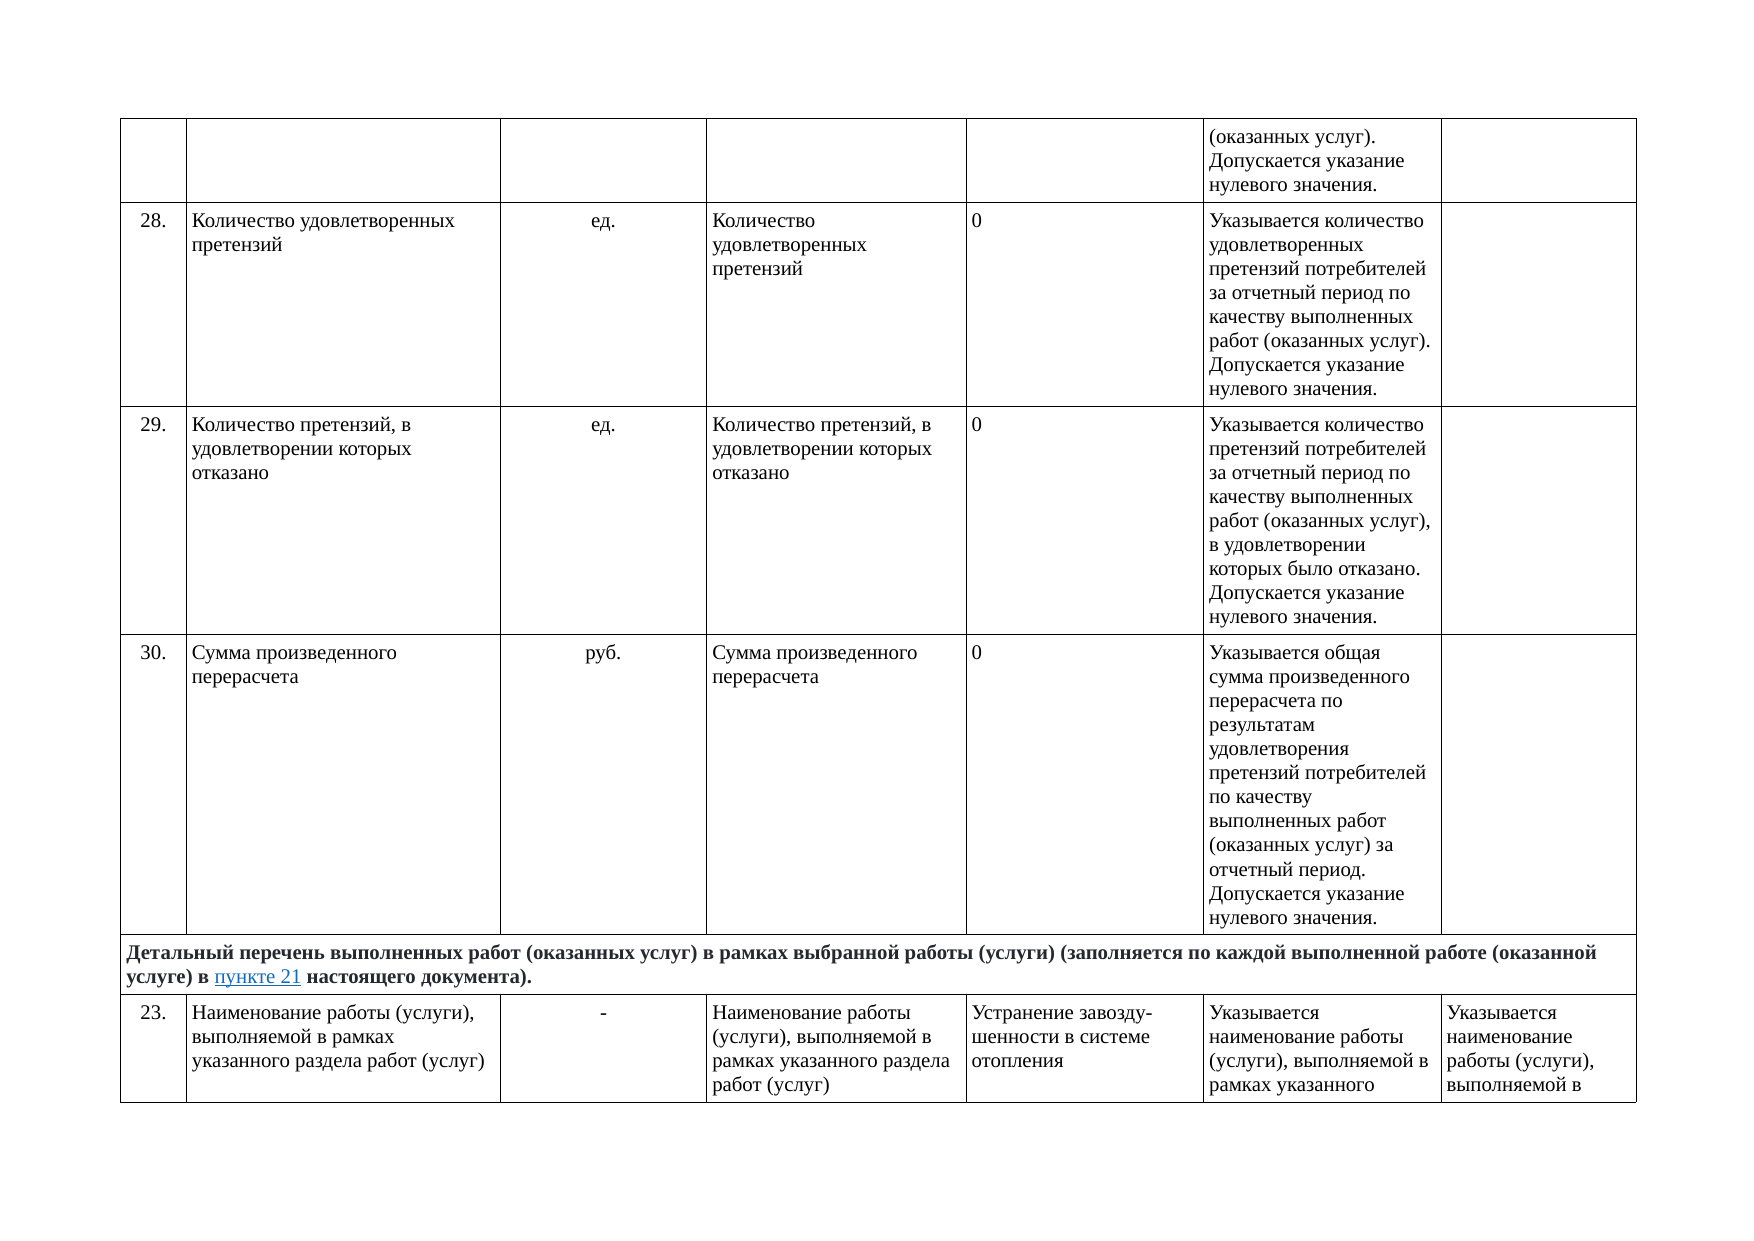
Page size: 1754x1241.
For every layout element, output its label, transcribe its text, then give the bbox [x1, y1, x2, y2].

table_cell Количество удовлетворенных претензий [707, 203, 966, 406]
table_cell [1442, 635, 1636, 934]
table_cell 0 [967, 203, 1203, 406]
table_cell Количество претензий, в удовлетворении которых отказано [707, 407, 966, 634]
table_cell [1442, 203, 1636, 406]
table_cell Количество претензий, в удовлетворении которых отказано [187, 407, 500, 634]
table_cell Наименование работы (услуги), выполняемой в рамках указанного раздела работ (услуг) [707, 995, 966, 1102]
table_cell 0 [967, 635, 1203, 934]
table_cell 23. [121, 995, 186, 1102]
table_cell Количество удовлетворенных претензий [187, 203, 500, 406]
table_cell Сумма произведенного перерасчета [187, 635, 500, 934]
table_cell Детальный перечень выполненных работ (оказанных услуг) в рамках выбранной работы (услуги) (заполняется по каждой выполненной работе (оказанной услуге) в пункте 21 настоящего документа). [121, 935, 1636, 994]
table_cell Указывается наименование работы (услуги), выполняемой в [1442, 995, 1636, 1102]
table_cell [1442, 119, 1636, 202]
table_cell ед. [501, 203, 706, 406]
table_cell руб. [501, 635, 706, 934]
table_cell [1442, 407, 1636, 634]
table_cell Устранение завозду- шенности в системе отопления [967, 995, 1203, 1102]
table_cell - [501, 995, 706, 1102]
table_cell [187, 119, 500, 202]
table_cell Наименование работы (услуги), выполняемой в рамках указанного раздела работ (услуг) [187, 995, 500, 1102]
table_cell 28. [121, 203, 186, 406]
table_cell Указывается наименование работы (услуги), выполняемой в рамках указанного [1204, 995, 1441, 1102]
table_cell [121, 119, 186, 202]
table_cell Указывается общая сумма произведенного перерасчета по результатам удовлетворения претензий потребителей по качеству выполненных работ (оказанных услуг) за отчетный период. Допускается указание нулевого значения. [1204, 635, 1441, 934]
table_cell [501, 119, 706, 202]
table_cell (оказанных услуг). Допускается указание нулевого значения. [1204, 119, 1441, 202]
table_cell Указывается количество удовлетворенных претензий потребителей за отчетный период по качеству выполненных работ (оказанных услуг). Допускается указание нулевого значения. [1204, 203, 1441, 406]
table_cell 29. [121, 407, 186, 634]
table_cell 0 [967, 407, 1203, 634]
table_cell 30. [121, 635, 186, 934]
table_cell [707, 119, 966, 202]
table_cell Сумма произведенного перерасчета [707, 635, 966, 934]
table_cell ед. [501, 407, 706, 634]
table_cell [967, 119, 1203, 202]
table_cell Указывается количество претензий потребителей за отчетный период по качеству выполненных работ (оказанных услуг), в удовлетворении которых было отказано. Допускается указание нулевого значения. [1204, 407, 1441, 634]
